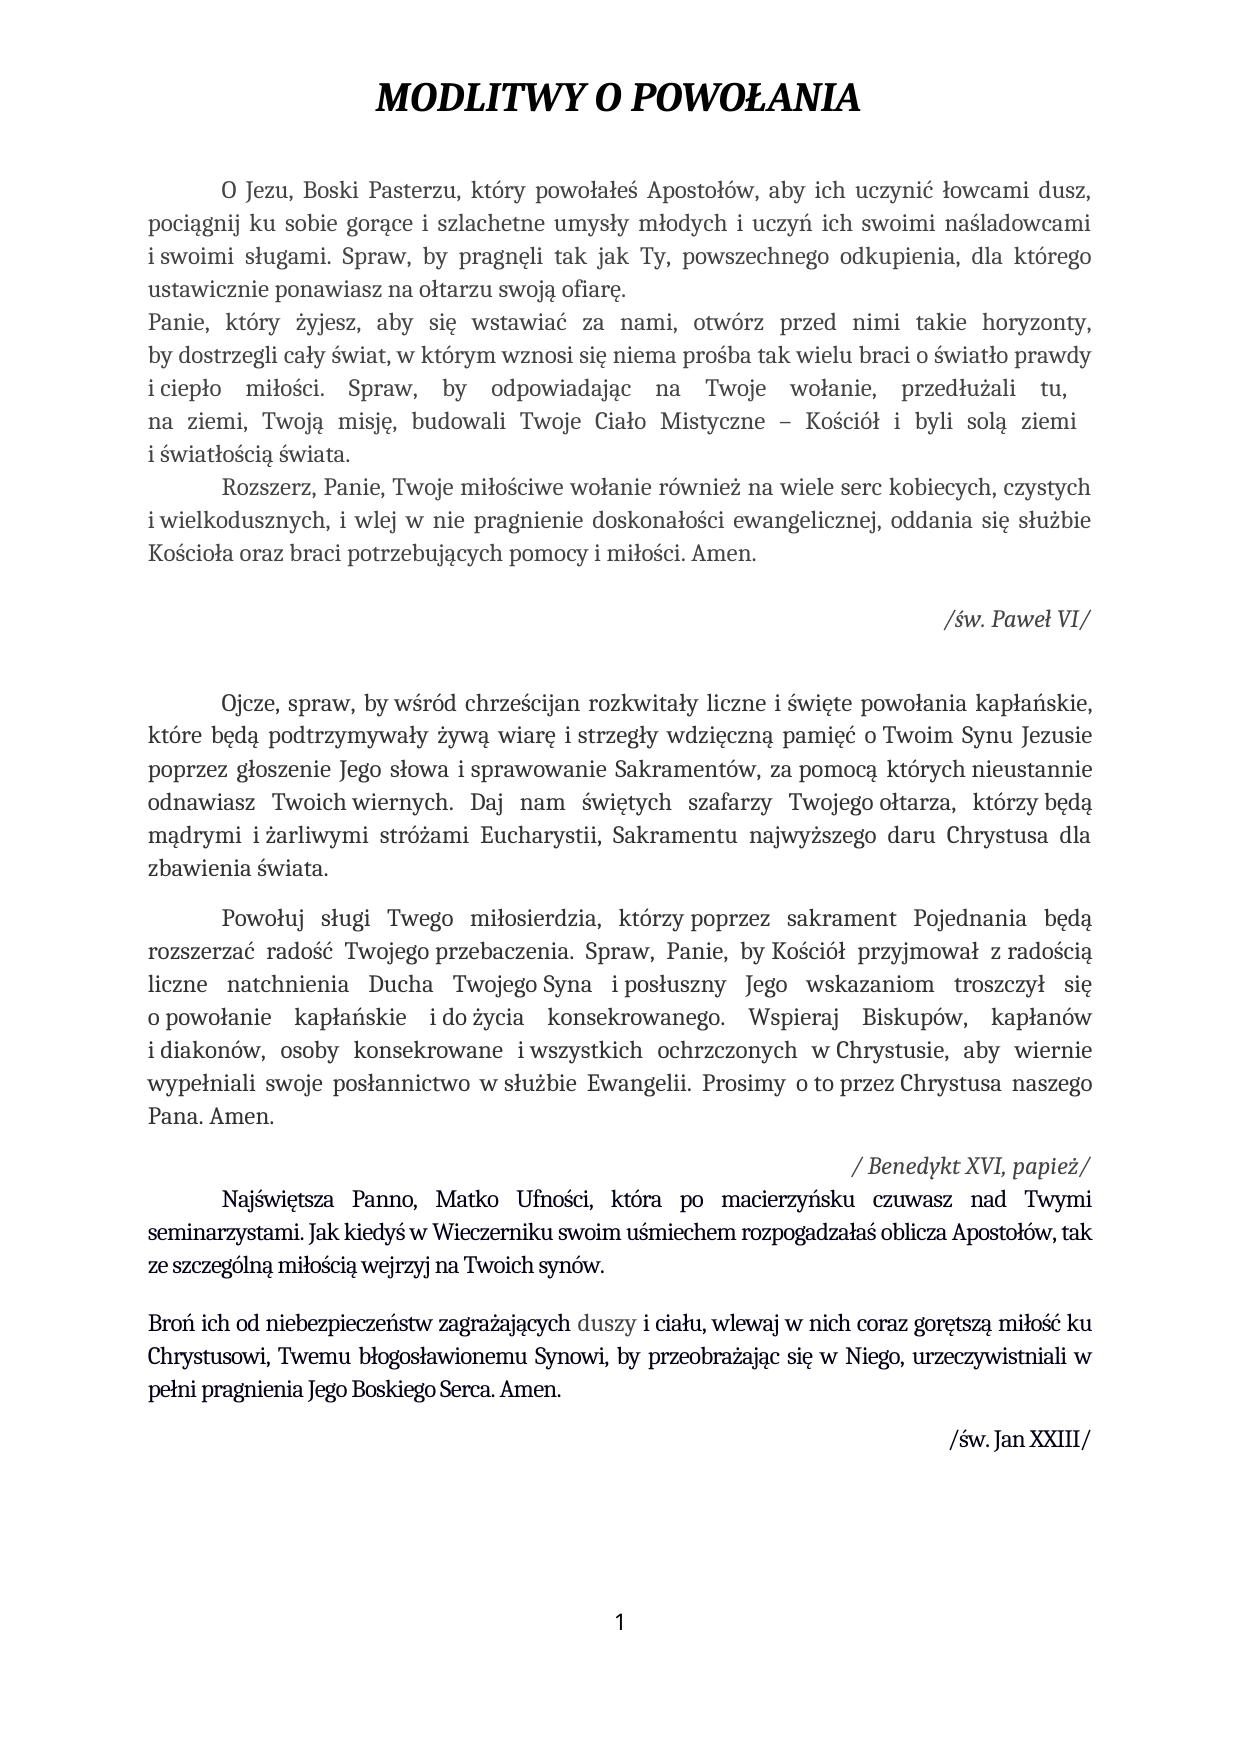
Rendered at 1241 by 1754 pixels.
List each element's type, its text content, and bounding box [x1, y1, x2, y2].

text Broń ich od niebezpieczeństw zagrażających duszy i ciału, wlewaj w nich coraz gorętszą miłość ku Chrystusowi, Twemu błogosławionemu Synowi, by przeobrażając się w Niego, urzeczywistniali w pełni pragnienia Jego Boskiego Serca. Amen. [148, 1309, 1093, 1404]
text Najświętsza Panno, Matko Ufności, która po macierzyńsku czuwasz nad Twymi seminarzystami. Jak kiedyś w Wieczerniku swoim uśmiechem rozpogadzałaś oblicza Apostołów, tak ze szczególną miłością wejrzyj na Twoich synów. [148, 1185, 1093, 1280]
text MODLITWY O POWOŁANIA [148, 74, 1093, 122]
text Ojcze, spraw, by wśród chrześcijan rozkwitały liczne i święte powołania kapłańskie, które będą podtrzymywały żywą wiarę i strzegły wdzięczną pamięć o Twoim Synu Jezusie poprzez głoszenie Jego słowa i sprawowanie Sakramentów, za pomocą których nieustannie odnawiasz Twoich wiernych. Daj nam świętych szafarzy Twojego ołtarza, którzy będą mądrymi i żarliwymi stróżami Eucharystii, Sakramentu najwyższego daru Chrystusa dla zbawienia świata. [148, 688, 1093, 882]
text /św. Paweł VI/ [148, 605, 1093, 634]
text Powołuj sługi Twego miłosierdzia, którzy poprzez sakrament Pojednania będą rozszerzać radość Twojego przebaczenia. Spraw, Panie, by Kościół przyjmował z radością liczne natchnienia Ducha Twojego Syna i posłuszny Jego wskazaniom troszczył się o powołanie kapłańskie i do życia konsekrowanego. Wspieraj Biskupów, kapłanów i diakonów, osoby konsekrowane i wszystkich ochrzczonych w Chrystusie, aby wiernie wypełniali swoje posłannictwo w służbie Ewangelii. Prosimy o to przez Chrystusa naszego Pana. Amen. [148, 904, 1093, 1131]
text Rozszerz, Panie, Twoje miłościwe wołanie również na wiele serc kobiecych, czystych i wielkodusznych, i wlej w nie pragnienie doskonałości ewangelicznej, oddania się służbie Kościoła oraz braci potrzebujących pomocy i miłości. Amen. [148, 473, 1093, 568]
text Panie, który żyjesz, aby się wstawiać za nami, otwórz przed nimi takie horyzonty, by dostrzegli cały świat, w którym wznosi się niema prośba tak wielu braci o światło prawdy i ciepło miłości. Spraw, by odpowiadając na Twoje wołanie, przedłużali tu, na ziemi, Twoją misję, budowali Twoje Ciało Mistyczne – Kościół i byli solą ziemi i światłością świata. [148, 308, 1093, 469]
text /św. Jan XXIII/ [148, 1425, 1093, 1454]
text O Jezu, Boski Pasterzu, który powołałeś Apostołów, aby ich uczynić łowcami dusz, pociągnij ku sobie gorące i szlachetne umysły młodych i uczyń ich swoimi naśladowcami i swoimi sługami. Spraw, by pragnęli tak jak Ty, powszechnego odkupienia, dla którego ustawicznie ponawiasz na ołtarzu swoją ofiarę. [148, 176, 1093, 304]
text / Benedykt XVI, papież/ [148, 1152, 1093, 1181]
